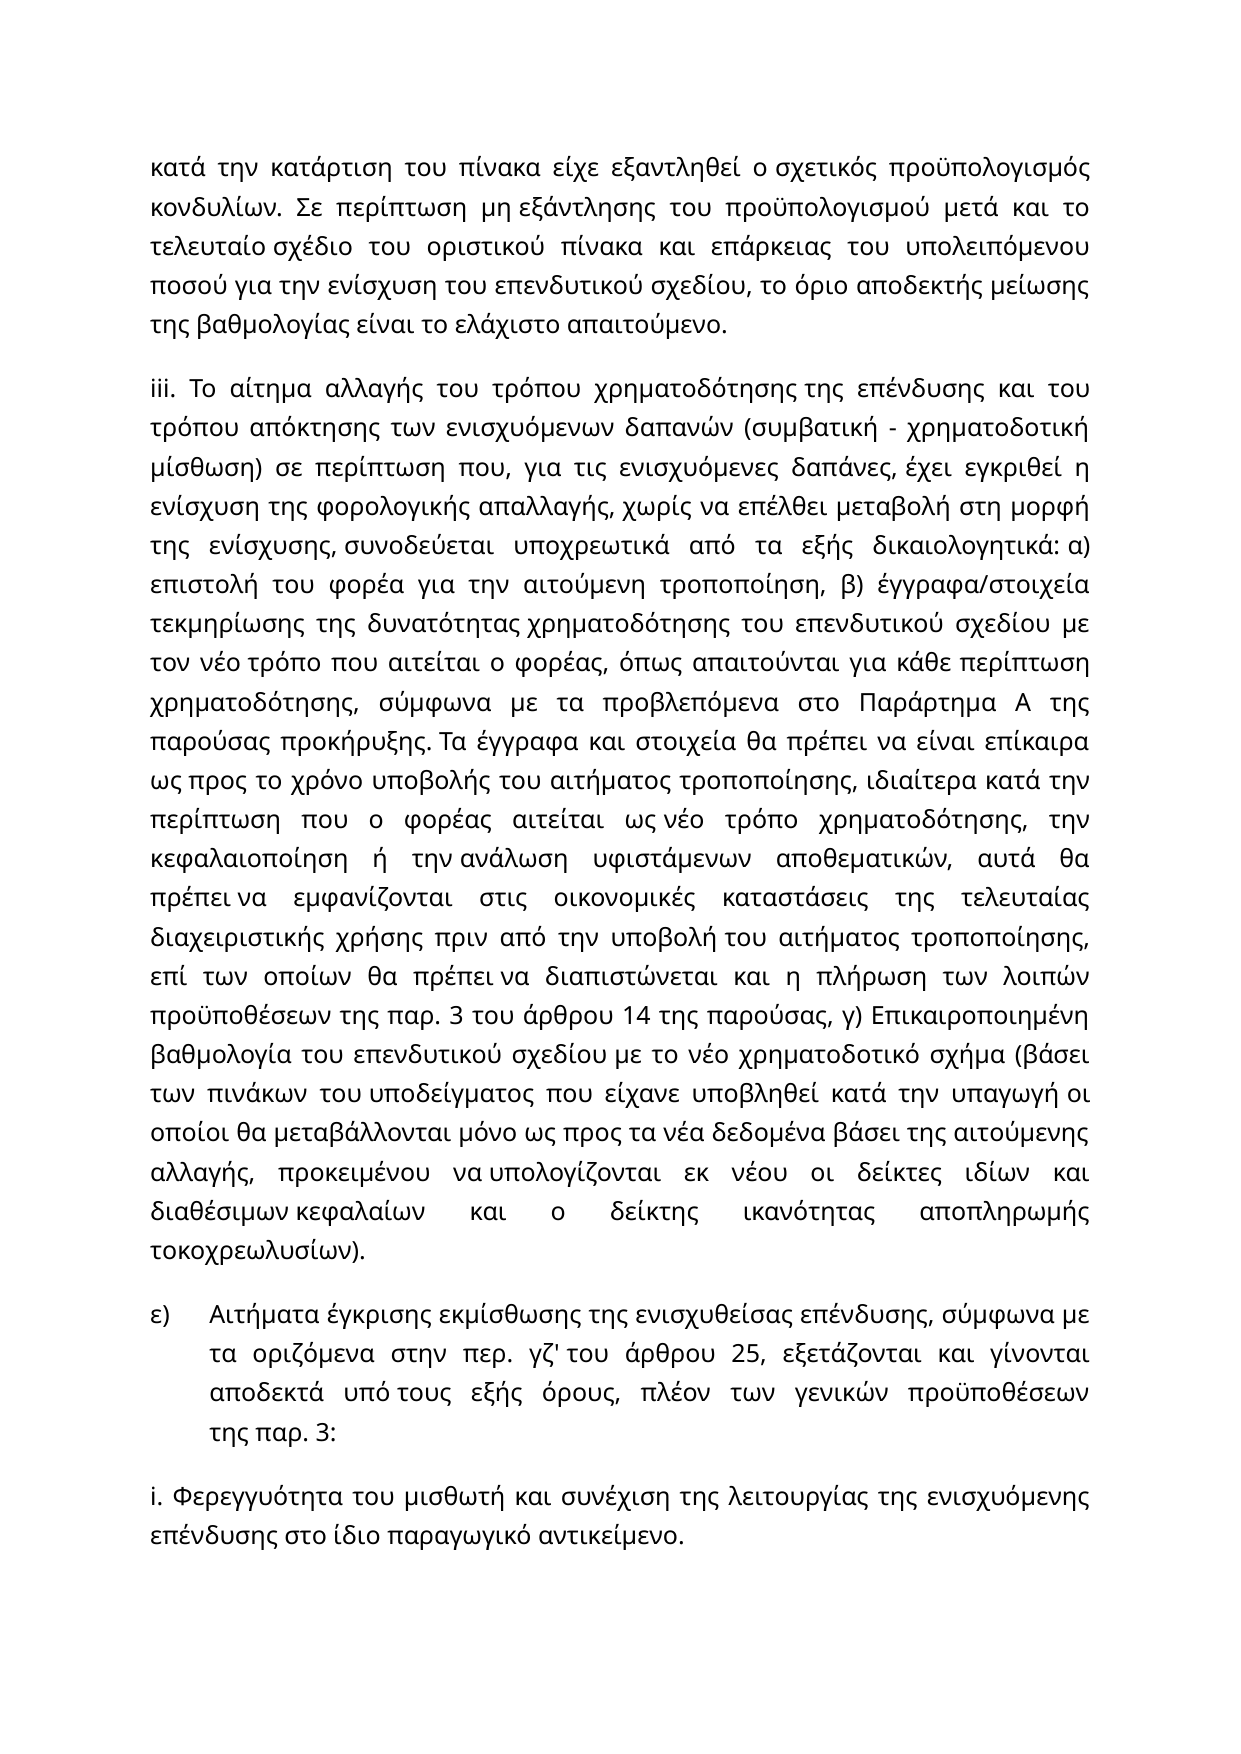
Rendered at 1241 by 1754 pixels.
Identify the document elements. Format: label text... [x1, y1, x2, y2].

text iii. Το αίτημα αλλαγής του τρόπου χρηματοδότησης της επένδυσης και του τρόπου απόκτησης των ενισχυόμενων δαπανών (συμβατική - χρηματοδοτική μίσθωση) σε περίπτωση που, για τις ενισχυόμενες δαπάνες, έχει εγκριθεί η ενίσχυση της φορολογικής απαλλαγής, χωρίς να επέλθει μεταβολή στη μορφή της ενίσχυσης, συνοδεύεται υποχρεωτικά από τα εξής δικαιολογητικά: α) επιστολή του φορέα για την αιτούμενη τροποποίηση, β) έγγραφα/στοιχεία τεκμηρίωσης της δυνατότητας χρηματοδότησης του επενδυτικού σχεδίου με τον νέο τρόπο που αιτείται ο φορέας, όπως απαιτούνται για κάθε περίπτωση χρηματοδότησης, σύμφωνα με τα προβλεπόμενα στο Παράρτημα Α της παρούσας προκήρυξης. Τα έγγραφα και στοιχεία θα πρέπει να είναι επίκαιρα ως προς το χρόνο υποβολής του αιτήματος τροποποίησης, ιδιαίτερα κατά την περίπτωση που ο φορέας αιτείται ως νέο τρόπο χρηματοδότησης, την κεφαλαιοποίηση ή την ανάλωση υφιστάμενων αποθεματικών, αυτά θα πρέπει να εμφανίζονται στις οικονομικές καταστάσεις της τελευταίας διαχειριστικής χρήσης πριν από την υποβολή του αιτήματος τροποποίησης, επί των οποίων θα πρέπει να διαπιστώνεται και η πλήρωση των λοιπών προϋποθέσεων της παρ. 3 του άρθρου 14 της παρούσας, γ) Επικαιροποιημένη βαθμολογία του επενδυτικού σχεδίου με το νέο χρηματοδοτικό σχήμα (βάσει των πινάκων του υποδείγματος που είχανε υποβληθεί κατά την υπαγωγή οι οποίοι θα μεταβάλλονται μόνο ως προς τα νέα δεδομένα βάσει της αιτούμενης αλλαγής, προκειμένου να υπολογίζονται εκ νέου οι δείκτες ιδίων και διαθέσιμων κεφαλαίων και ο δείκτης ικανότητας αποπληρωμής τοκοχρεωλυσίων). [150, 371, 1090, 1267]
text κατά την κατάρτιση του πίνακα είχε εξαντληθεί ο σχετικός προϋπολογισμός κονδυλίων. Σε περίπτωση μη εξάντλησης του προϋπολογισμού μετά και το τελευταίο σχέδιο του οριστικού πίνακα και επάρκειας του υπολειπόμενου ποσού για την ενίσχυση του επενδυτικού σχεδίου, το όριο αποδεκτής μείωσης της βαθμολογίας είναι το ελάχιστο απαιτούμενο. [150, 150, 1090, 341]
text i. Φερεγγυότητα του μισθωτή και συνέχιση της λειτουργίας της ενισχυόμενης επένδυσης στο ίδιο παραγωγικό αντικείμενο. [150, 1478, 1090, 1552]
list ε) Αιτήματα έγκρισης εκμίσθωσης της ενισχυθείσας επένδυσης, σύμφωνα με τα οριζόμενα στην περ. γζ' του άρθρου 25, εξετάζονται και γίνονται αποδεκτά υπό τους εξής όρους, πλέον των γενικών προϋποθέσεων της παρ. 3: [150, 1297, 1090, 1448]
